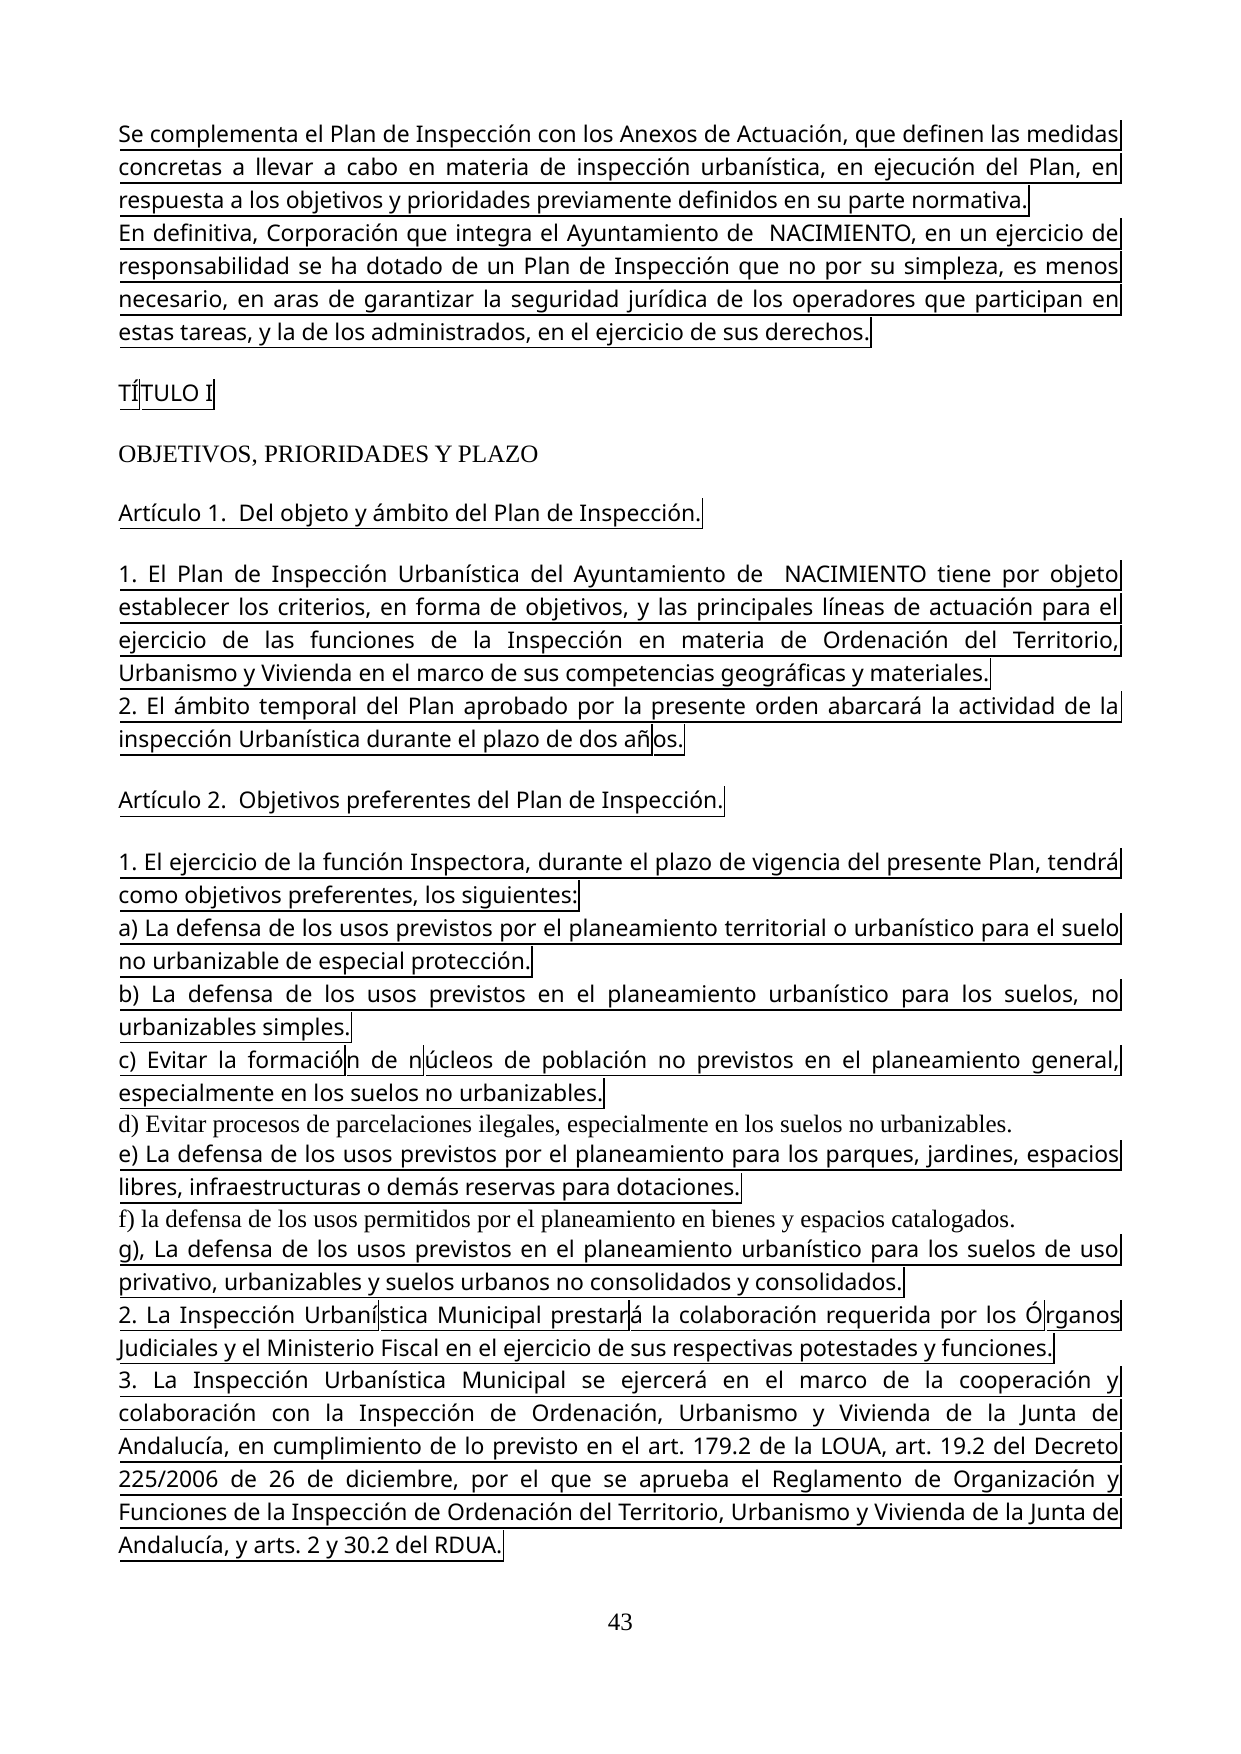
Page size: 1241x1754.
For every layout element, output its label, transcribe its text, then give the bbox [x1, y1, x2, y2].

text Artículo 1. Del objeto y ámbito del Plan de Inspección. [118, 496, 1122, 529]
text 1. El ejercicio de la función Inspectora, durante el plazo de vigencia del presente Plan, tendrá como objetivos preferentes, los siguientes: [118, 846, 1122, 912]
text OBJETIVOS, PRIORIDADES Y PLAZO [118, 439, 1122, 468]
text 3. La Inspección Urbanística Municipal se ejercerá en el marco de la cooperación y colaboración con la Inspección de Ordenación, Urbanismo y Vivienda de la Junta de Andalucía, en cumplimiento de lo previsto en el art. 179.2 de la LOUA, art. 19.2 del Decreto 225/2006 de 26 de diciembre, por el que se aprueba el Reglamento de Organización y Funciones de la Inspección de Ordenación del Territorio, Urbanismo y Vivienda de la Junta de Andalucía, y arts. 2 y 30.2 del RDUA. [118, 1364, 1122, 1562]
text a) La defensa de los usos previstos por el planeamiento territorial o urbanístico para el suelo no urbanizable de especial protección. [118, 912, 1122, 978]
text c) Evitar la formación de núcleos de población no previstos en el planeamiento general, especialmente en los suelos no urbanizables. [118, 1043, 1122, 1109]
text 2. El ámbito temporal del Plan aprobado por la presente orden abarcará la actividad de la inspección Urbanística durante el plazo de dos años. [118, 690, 1122, 756]
text 2. La Inspección Urbanística Municipal prestará la colaboración requerida por los Órganos Judiciales y el Ministerio Fiscal en el ejercicio de sus respectivas potestades y funciones. [118, 1298, 1122, 1364]
text d) Evitar procesos de parcelaciones ilegales, especialmente en los suelos no urbanizables. [118, 1109, 1122, 1138]
text En definitiva, Corporación que integra el Ayuntamiento de NACIMIENTO, en un ejercicio de responsabilidad se ha dotado de un Plan de Inspección que no por su simpleza, es menos necesario, en aras de garantizar la seguridad jurídica de los operadores que participan en estas tareas, y la de los administrados, en el ejercicio de sus derechos. [118, 217, 1122, 348]
text b) La defensa de los usos previstos en el planeamiento urbanístico para los suelos, no urbanizables simples. [118, 978, 1122, 1043]
text Se complementa el Plan de Inspección con los Anexos de Actuación, que definen las medidas concretas a llevar a cabo en materia de inspección urbanística, en ejecución del Plan, en respuesta a los objetivos y prioridades previamente definidos en su parte normativa. [118, 118, 1122, 217]
text e) La defensa de los usos previstos por el planeamiento para los parques, jardines, espacios libres, infraestructuras o demás reservas para dotaciones. [118, 1138, 1122, 1204]
text 1. El Plan de Inspección Urbanística del Ayuntamiento de NACIMIENTO tiene por objeto establecer los criterios, en forma de objetivos, y las principales líneas de actuación para el ejercicio de las funciones de la Inspección en materia de Ordenación del Territorio, Urbanismo y Vivienda en el marco de sus competencias geográficas y materiales. [118, 558, 1122, 690]
text TÍTULO I [118, 377, 1122, 410]
text g), La defensa de los usos previstos en el planeamiento urbanístico para los suelos de uso privativo, urbanizables y suelos urbanos no consolidados y consolidados. [118, 1233, 1122, 1298]
text f) la defensa de los usos permitidos por el planeamiento en bienes y espacios catalogados. [118, 1204, 1122, 1233]
text Artículo 2. Objetivos preferentes del Plan de Inspección. [118, 784, 1122, 817]
